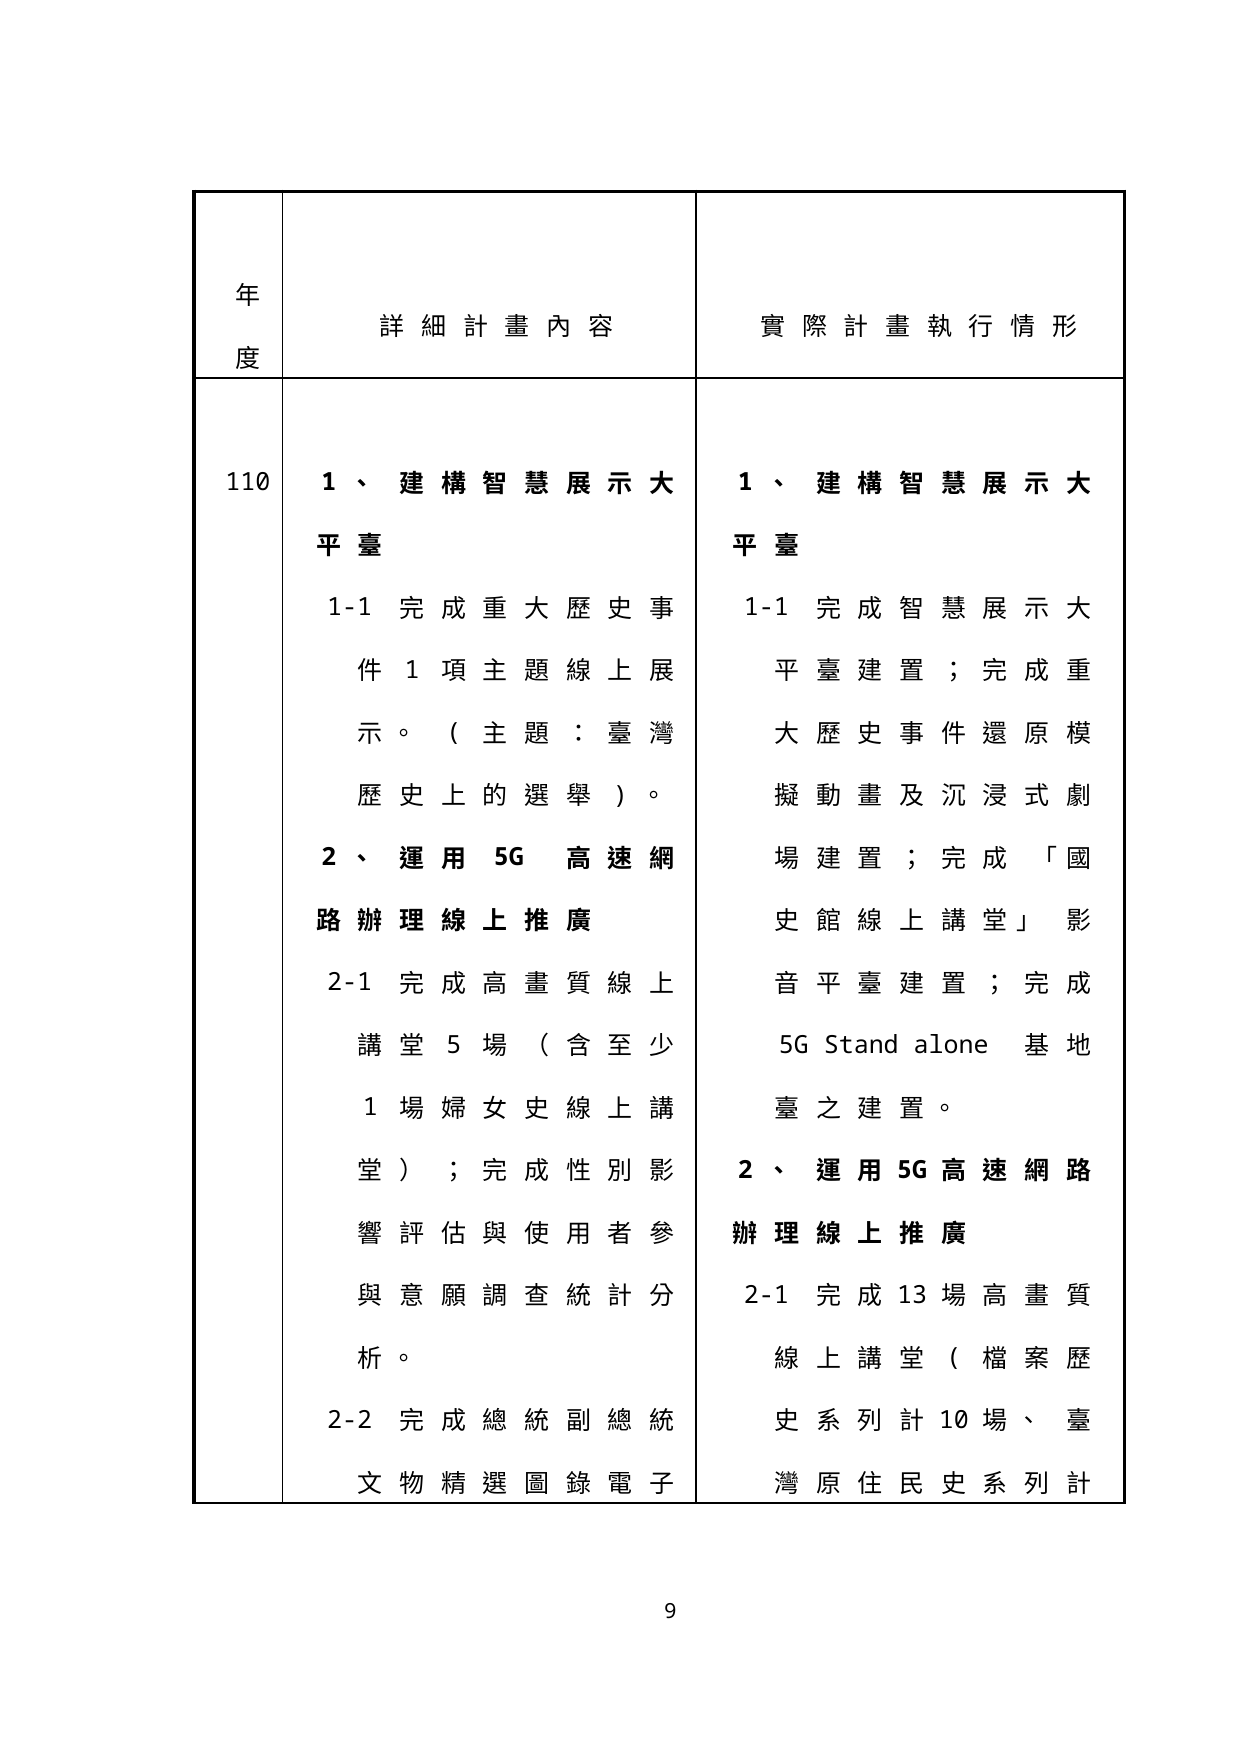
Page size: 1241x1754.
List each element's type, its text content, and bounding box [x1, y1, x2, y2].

table_cell 110 [196, 379, 282, 1502]
table_header 詳細計畫內容 [283, 193, 695, 377]
table_cell 1、建構智慧展示大平臺 1-1完成重大歷史事件1項主題線上展示。(主題：臺灣歷史上的選舉)。 2、運用5G 高速網路辦理線上推廣 2-1完成高畫質線上講堂5場（含至少1場婦女史線上講堂）；完成性別影響評估與使用者參與意願調查統計分析。 2-2完成總統副總統文物精選圖錄電子 [283, 379, 695, 1502]
table_header 實際計畫執行情形 [697, 193, 1123, 377]
table_cell 1、建構智慧展示大平臺 1-1完成智慧展示大平臺建置；完成重大歷史事件還原模擬動畫及沉浸式劇場建置；完成「國史館線上講堂」影音平臺建置；完成5G Stand alone 基地臺之建置。 2、運用5G高速網路辦理線上推廣 2-1完成13場高畫質線上講堂(檔案歷史系列計10場、臺灣原住民史系列計 [697, 379, 1123, 1502]
table_header 年度 [196, 193, 282, 377]
